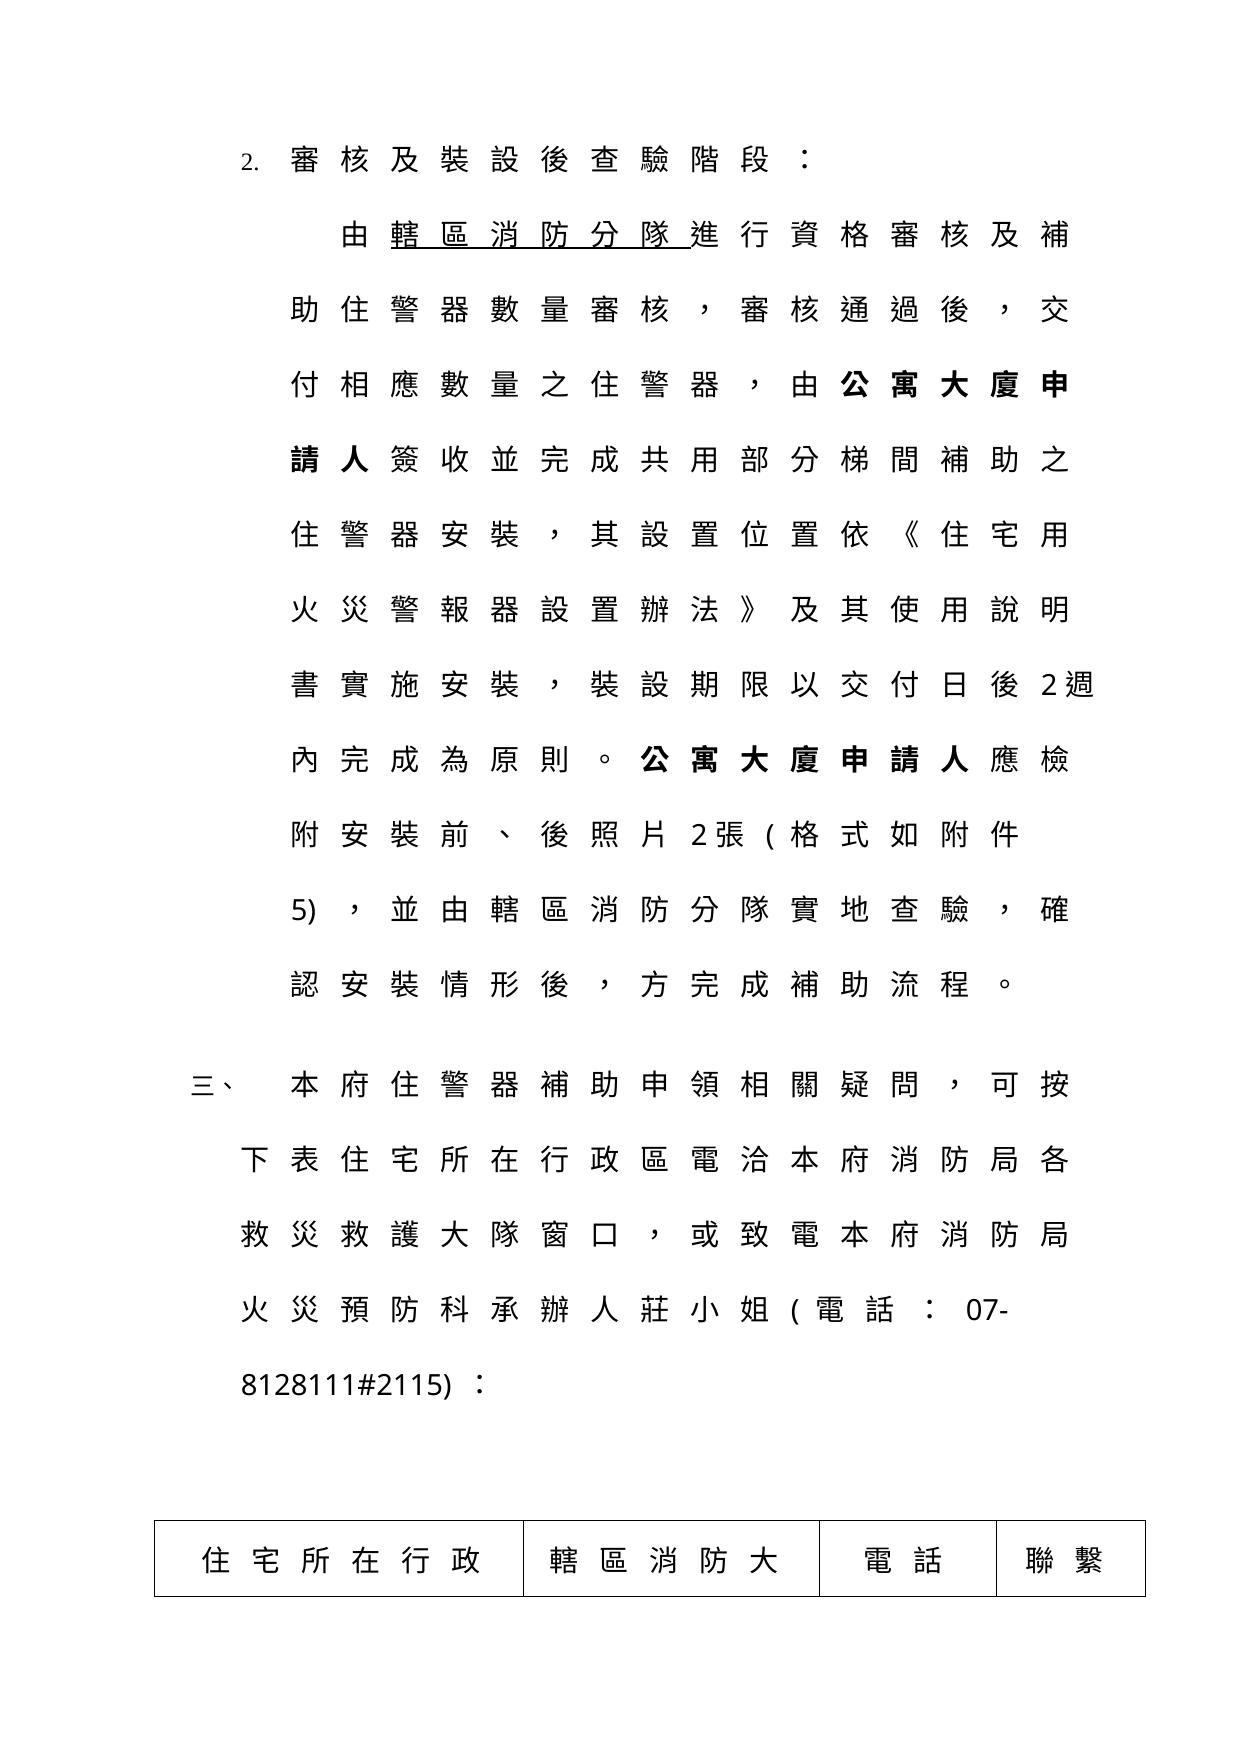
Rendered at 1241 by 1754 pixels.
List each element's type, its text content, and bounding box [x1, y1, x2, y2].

table_header 聯繫 [997, 1521, 1145, 1596]
table_header 電話 [820, 1521, 996, 1596]
subtitle 審核及裝設後查驗階段： [241, 120, 1116, 195]
table_header 住宅所在行政 [155, 1521, 523, 1596]
subtitle 由轄區消防分隊進行資格審核及補助住警器數量審核，審核通過後，交付相應數量之住警器，由公寓大廈申請人簽收並完成共用部分梯間補助之住警器安裝，其設置位置依《住宅用火災警報器設置辦法》及其使用說明書實施安裝，裝設期限以交付日後2週內完成為原則。公寓大廈申請人應檢附安裝前、後照片2張(格式如附件5)，並由轄區消防分隊實地查驗，確認安裝情形後，方完成補助流程。 [291, 195, 1116, 1020]
subtitle 本府住警器補助申領相關疑問，可按下表住宅所在行政區電洽本府消防局各救災救護大隊窗口，或致電本府消防局火災預防科承辦人莊小姐(電話：07-8128111#2115)： [179, 1045, 1116, 1420]
table_header 轄區消防大 [524, 1521, 819, 1596]
